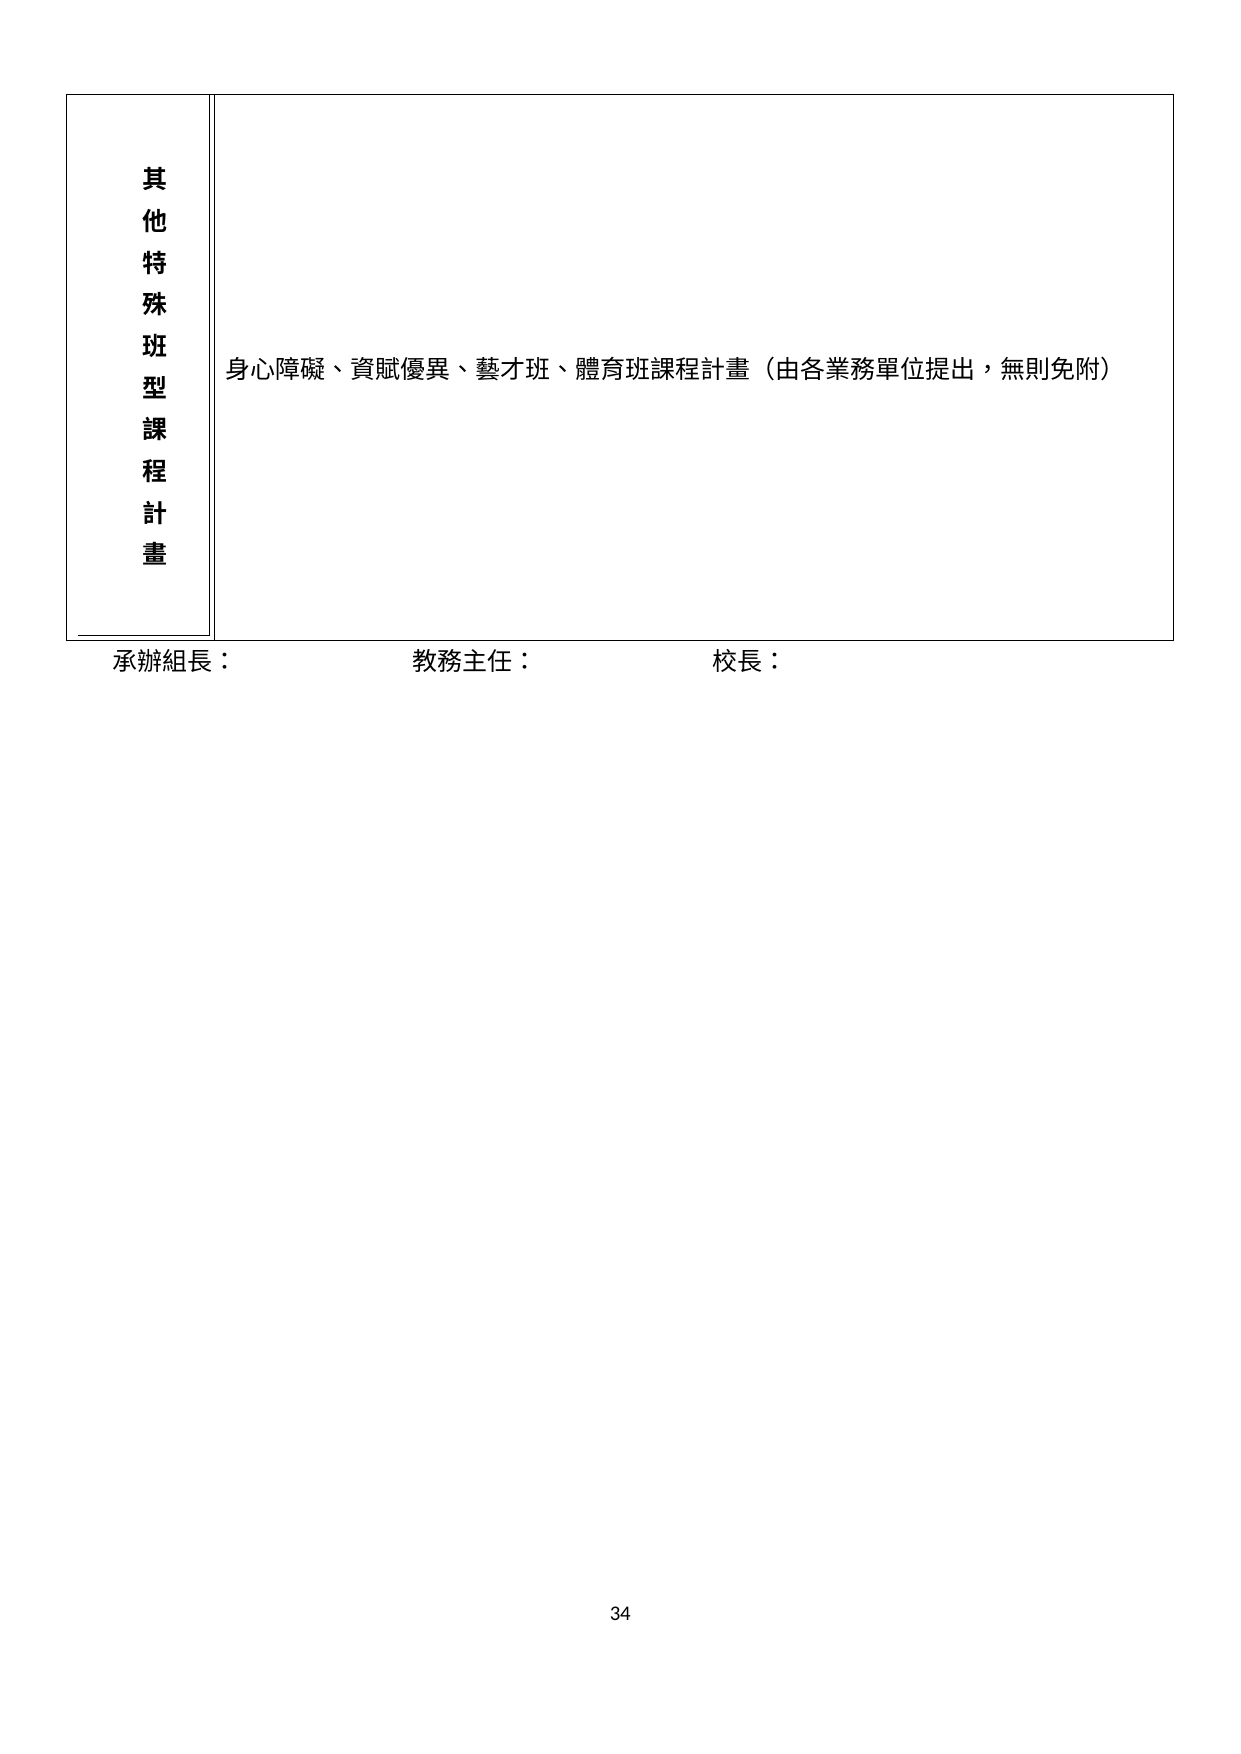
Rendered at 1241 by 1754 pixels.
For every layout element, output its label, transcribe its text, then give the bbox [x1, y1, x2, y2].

table_cell 其他特殊班型課程計畫 [67, 95, 214, 640]
table_cell 身心障礙、資賦優異、藝才班、體育班課程計畫（由各業務單位提出，無則免附） [215, 95, 1173, 640]
text 承辦組長： 教務主任： 校長： [112, 641, 1128, 677]
